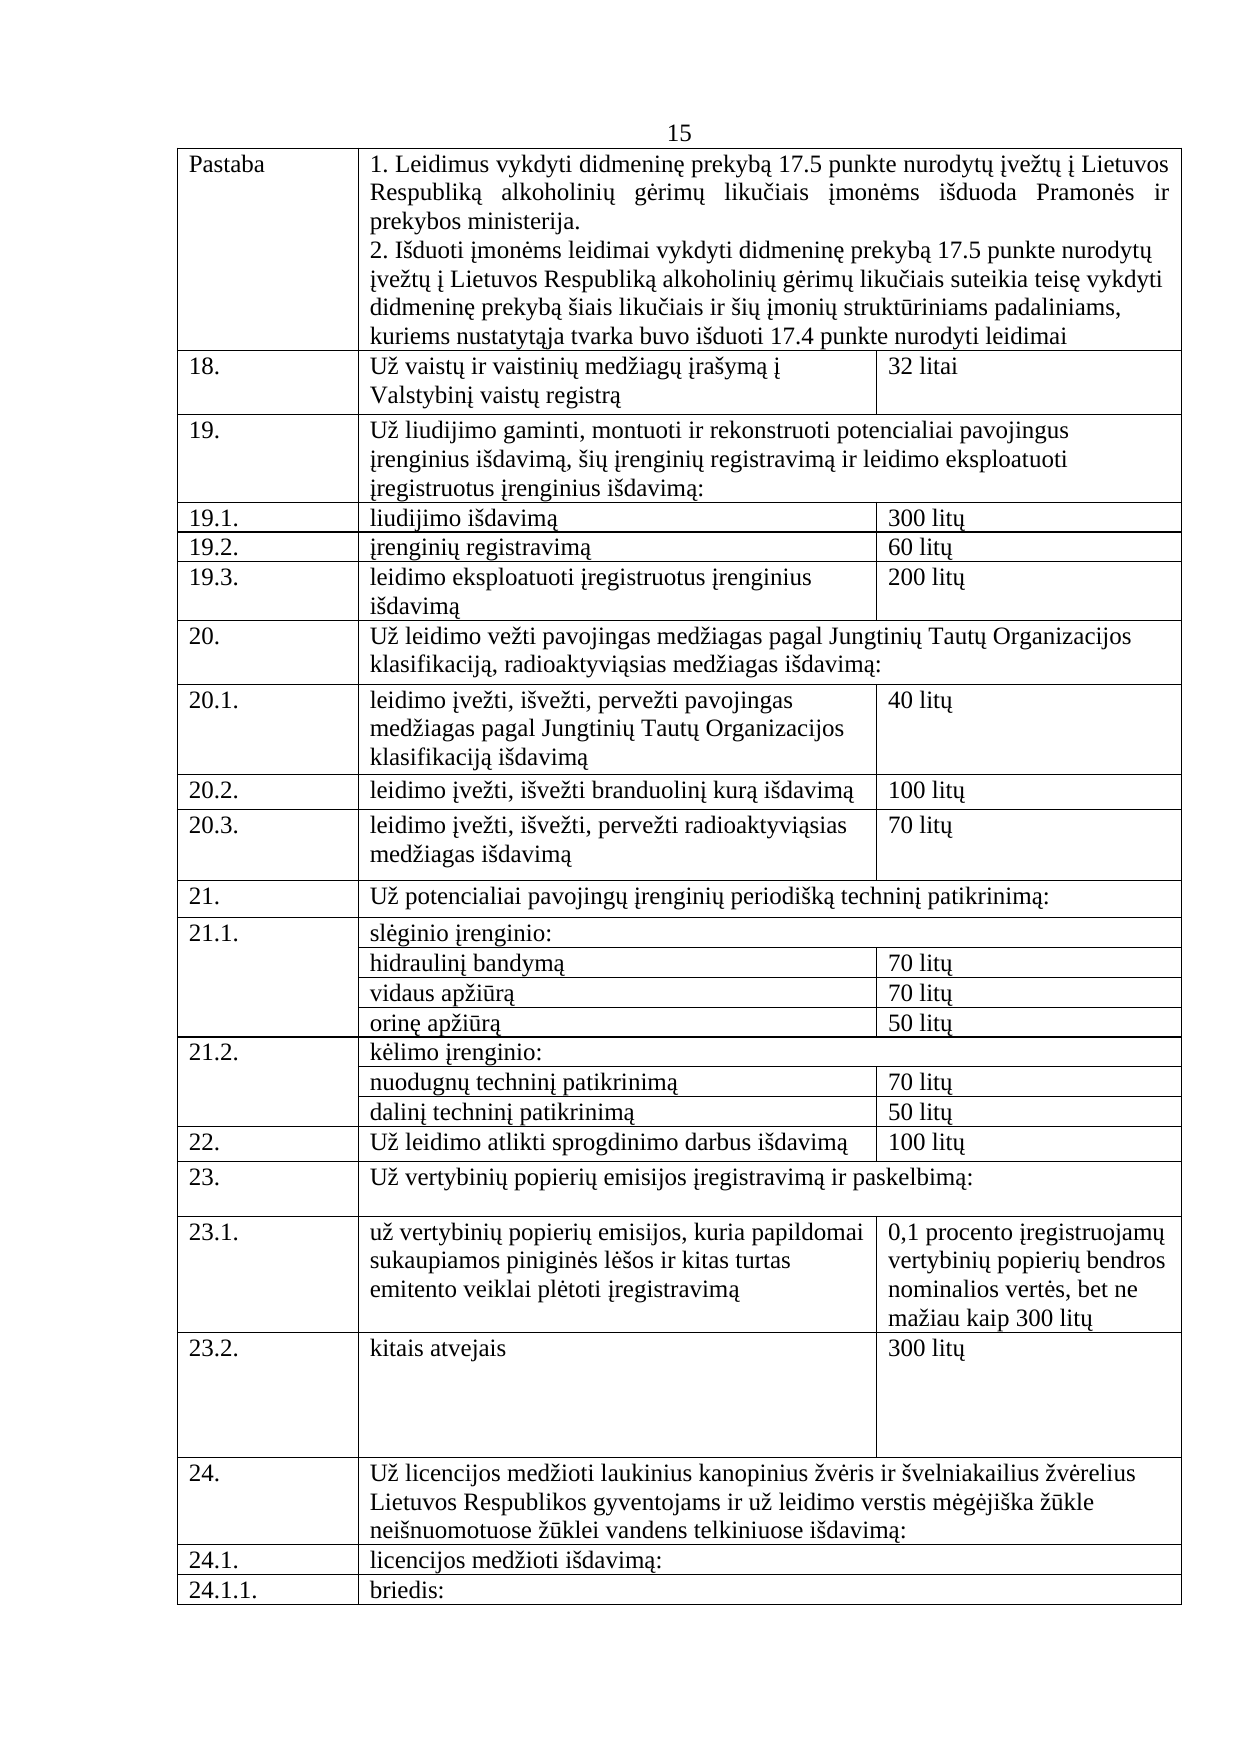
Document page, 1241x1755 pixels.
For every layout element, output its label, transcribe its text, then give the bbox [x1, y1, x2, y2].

table_cell 300 litų [877, 1333, 1181, 1457]
table_cell 21. [178, 881, 358, 917]
table_cell 20. [178, 621, 358, 684]
table_cell Už vaistų ir vaistinių medžiagų įrašymą į Valstybinį vaistų registrą [359, 351, 876, 414]
table_cell dalinį techninį patikrinimą [359, 1097, 876, 1126]
table_cell 20.3. [178, 810, 358, 880]
table_cell 70 litų [877, 1067, 1181, 1096]
table_cell 22. [178, 1127, 358, 1161]
table_cell leidimo įvežti, išvežti, pervežti pavojingas medžiagas pagal Jungtinių Tautų Organizacijos klasifikaciją išdavimą [359, 685, 876, 774]
table_cell 200 litų [877, 562, 1181, 620]
table_cell 23.2. [178, 1333, 358, 1457]
table_cell leidimo eksploatuoti įregistruotus įrenginius išdavimą [359, 562, 876, 620]
table_cell slėginio įrenginio: [359, 918, 1181, 947]
table_cell kėlimo įrenginio: [359, 1038, 1181, 1066]
table_cell Už potencialiai pavojingų įrenginių periodišką techninį patikrinimą: [359, 881, 1181, 917]
table_cell vidaus apžiūrą [359, 978, 876, 1007]
table_cell 19.1. [178, 503, 358, 531]
table_cell įrenginių registravimą [359, 533, 876, 561]
table_cell 50 litų [877, 1097, 1181, 1126]
table_cell 20.2. [178, 775, 358, 809]
table_cell nuodugnų techninį patikrinimą [359, 1067, 876, 1096]
table_cell leidimo įvežti, išvežti, pervežti radioaktyviąsias medžiagas išdavimą [359, 810, 876, 880]
table_cell 50 litų [877, 1008, 1181, 1036]
table_cell leidimo įvežti, išvežti branduolinį kurą išdavimą [359, 775, 876, 809]
table_cell 300 litų [877, 503, 1181, 531]
table_cell 1. Leidimus vykdyti didmeninę prekybą 17.5 punkte nurodytų įvežtų į Lietuvos Respubliką alkoholinių gėrimų likučiais įmonėms išduoda Pramonės ir prekybos ministerija. 2. Išduoti įmonėms leidimai vykdyti didmeninę prekybą 17.5 punkte nurodytų įvežtų į Lietuvos Respubliką alkoholinių gėrimų likučiais suteikia teisę vykdyti didmeninę prekybą šiais likučiais ir šių įmonių struktūriniams padaliniams, kuriems nustatytąja tvarka buvo išduoti 17.4 punkte nurodyti leidimai [359, 149, 1181, 350]
table_cell 21.1. [178, 918, 358, 1036]
table_cell Už leidimo vežti pavojingas medžiagas pagal Jungtinių Tautų Organizacijos klasifikaciją, radioaktyviąsias medžiagas išdavimą: [359, 621, 1181, 684]
table_cell 21.2. [178, 1038, 358, 1126]
table_cell liudijimo išdavimą [359, 503, 876, 531]
table_cell 100 litų [877, 1127, 1181, 1161]
table_cell hidraulinį bandymą [359, 948, 876, 977]
table_cell 40 litų [877, 685, 1181, 774]
table_cell 0,1 procento įregistruojamų vertybinių popierių bendros nominalios vertės, bet ne mažiau kaip 300 litų [877, 1217, 1181, 1332]
table_cell Už leidimo atlikti sprogdinimo darbus išdavimą [359, 1127, 876, 1161]
table_cell Už liudijimo gaminti, montuoti ir rekonstruoti potencialiai pavojingus įrenginius išdavimą, šių įrenginių registravimą ir leidimo eksploatuoti įregistruotus įrenginius išdavimą: [359, 415, 1181, 502]
table_cell Už licencijos medžioti laukinius kanopinius žvėris ir švelniakailius žvėrelius Lietuvos Respublikos gyventojams ir už leidimo verstis mėgėjiška žūkle neišnuomotuose žūklei vandens telkiniuose išdavimą: [359, 1458, 1181, 1544]
table_cell 19. [178, 415, 358, 502]
table_cell 70 litų [877, 810, 1181, 880]
table_cell 60 litų [877, 533, 1181, 561]
table_cell 100 litų [877, 775, 1181, 809]
table_cell 19.3. [178, 562, 358, 620]
table_cell licencijos medžioti išdavimą: [359, 1545, 1181, 1574]
table_cell 24. [178, 1458, 358, 1544]
table_cell 18. [178, 351, 358, 414]
table_cell 70 litų [877, 948, 1181, 977]
table_cell orinę apžiūrą [359, 1008, 876, 1036]
table_cell 24.1.1. [178, 1575, 358, 1604]
table_cell briedis: [359, 1575, 1181, 1604]
table_cell 32 litai [877, 351, 1181, 414]
table_cell 24.1. [178, 1545, 358, 1574]
table_cell 70 litų [877, 978, 1181, 1007]
table_cell kitais atvejais [359, 1333, 876, 1457]
table_cell Už vertybinių popierių emisijos įregistravimą ir paskelbimą: [359, 1162, 1181, 1216]
table_cell 20.1. [178, 685, 358, 774]
table_cell už vertybinių popierių emisijos, kuria papildomai sukaupiamos piniginės lėšos ir kitas turtas emitento veiklai plėtoti įregistravimą [359, 1217, 876, 1332]
table_cell 23.1. [178, 1217, 358, 1332]
table_cell Pastaba [178, 149, 358, 350]
table_cell 19.2. [178, 533, 358, 561]
table_cell 23. [178, 1162, 358, 1216]
